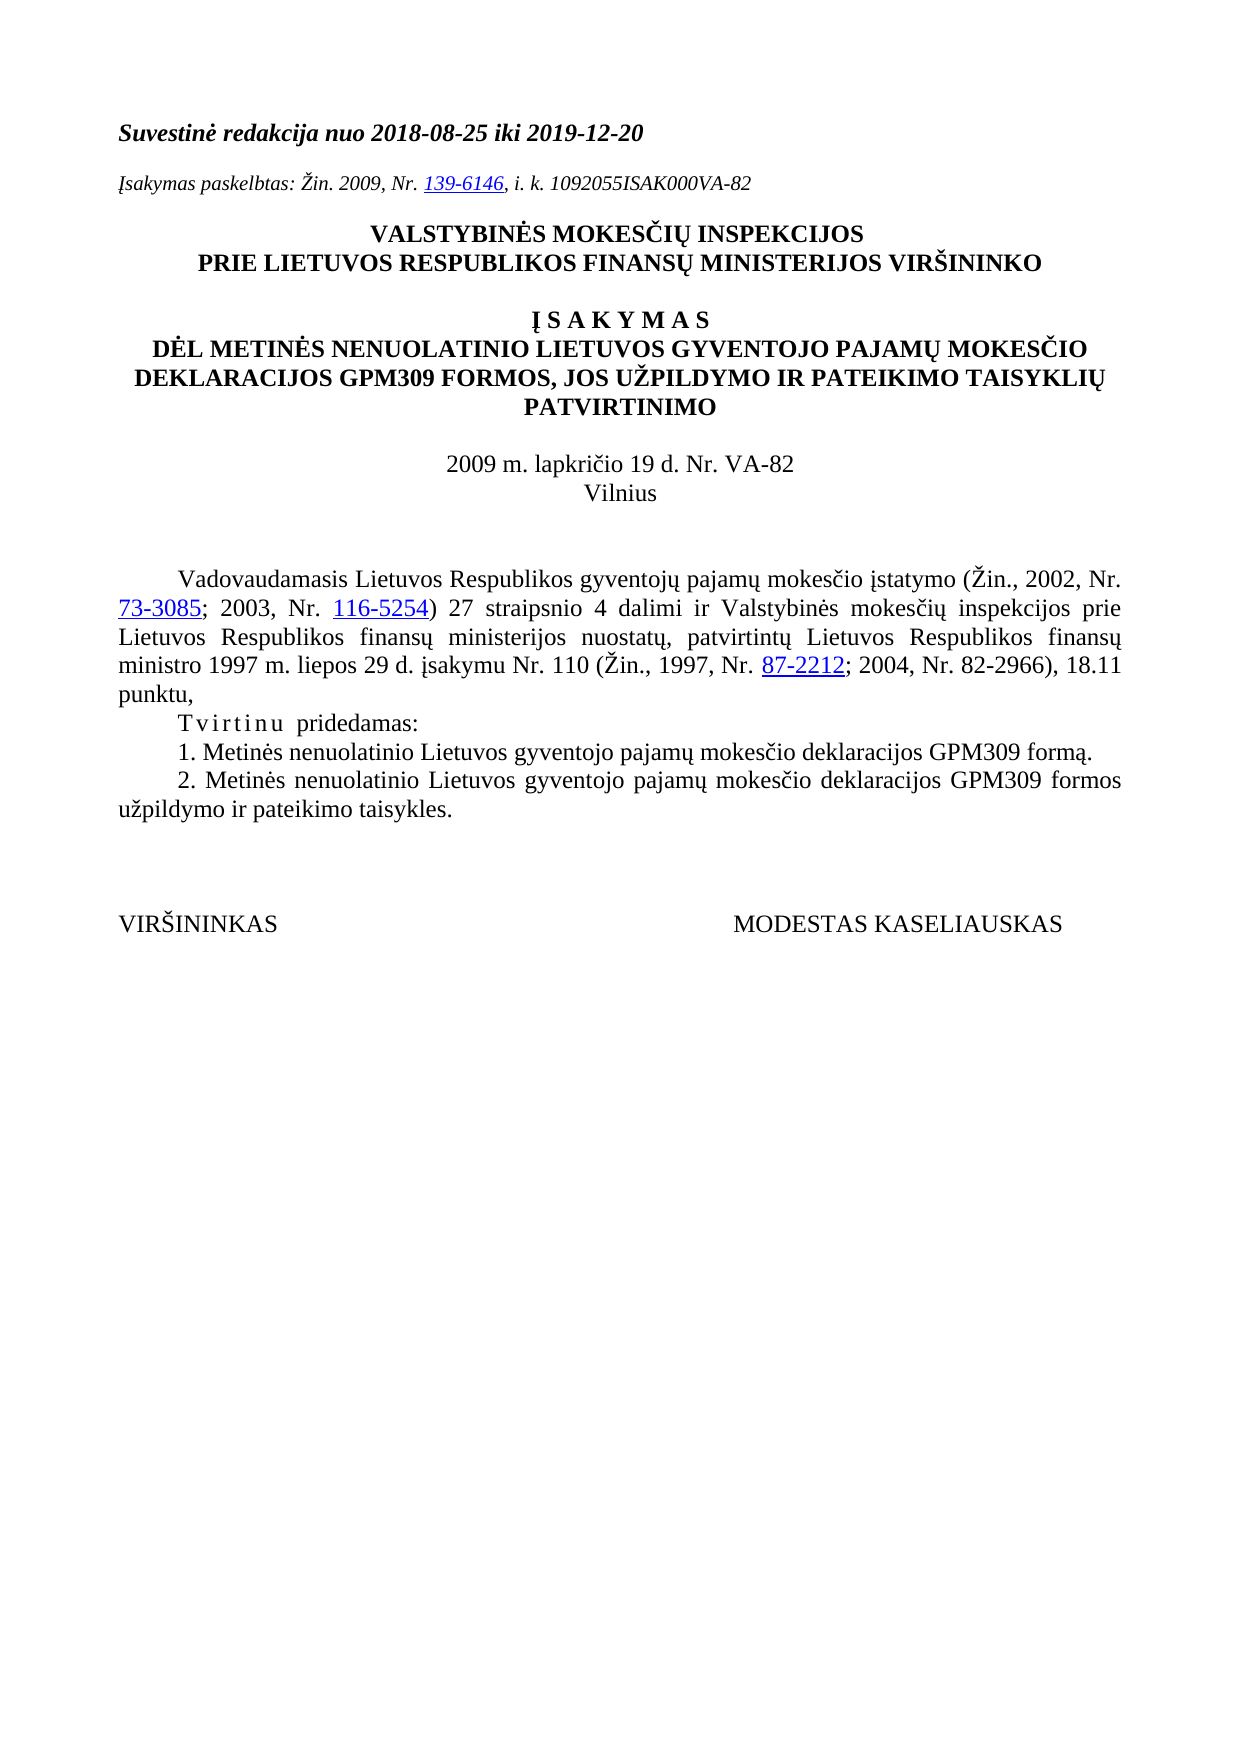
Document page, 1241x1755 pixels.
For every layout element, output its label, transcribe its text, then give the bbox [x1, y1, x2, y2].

text Tvirtinu pridedamas: [118, 708, 1122, 737]
text Vilnius [118, 478, 1122, 507]
text DĖL METINĖS NENUOLATINIO LIETUVOS GYVENTOJO PAJAMŲ MOKESČIO DEKLARACIJOS GPM309 FORMOS, JOS UŽPILDYMO IR PATEIKIMO TAISYKLIŲ PATVIRTINIMO [118, 334, 1122, 420]
text Vadovaudamasis Lietuvos Respublikos gyventojų pajamų mokesčio įstatymo (Žin., 2002, Nr. 73-3085; 2003, Nr. 116-5254) 27 straipsnio 4 dalimi ir Valstybinės mokesčių inspekcijos prie Lietuvos Respublikos finansų ministerijos nuostatų, patvirtintų Lietuvos Respublikos finansų ministro 1997 m. liepos 29 d. įsakymu Nr. 110 (Žin., 1997, Nr. 87-2212; 2004, Nr. 82-2966), 18.11 punktu, [118, 564, 1122, 708]
text PRIE LIETUVOS RESPUBLIKOS FINANSŲ MINISTERIJOS VIRŠININKO [118, 248, 1122, 277]
text Suvestinė redakcija nuo 2018-08-25 iki 2019-12-20 [118, 118, 1122, 147]
text 2. Metinės nenuolatinio Lietuvos gyventojo pajamų mokesčio deklaracijos GPM309 formos užpildymo ir pateikimo taisykles. [118, 765, 1122, 823]
text 2009 m. lapkričio 19 d. Nr. VA-82 [118, 449, 1122, 478]
text Viršininkas Modestas Kaseliauskas [118, 909, 1122, 938]
text Įsakymas paskelbtas: Žin. 2009, Nr. 139-6146, i. k. 1092055ISAK000VA-82 [118, 171, 1122, 195]
text 1. Metinės nenuolatinio Lietuvos gyventojo pajamų mokesčio deklaracijos GPM309 formą. [118, 737, 1122, 765]
text Į S A K Y M A S [118, 305, 1122, 334]
text VALSTYBINĖS MOKESČIŲ INSPEKCIJOS [118, 219, 1122, 248]
